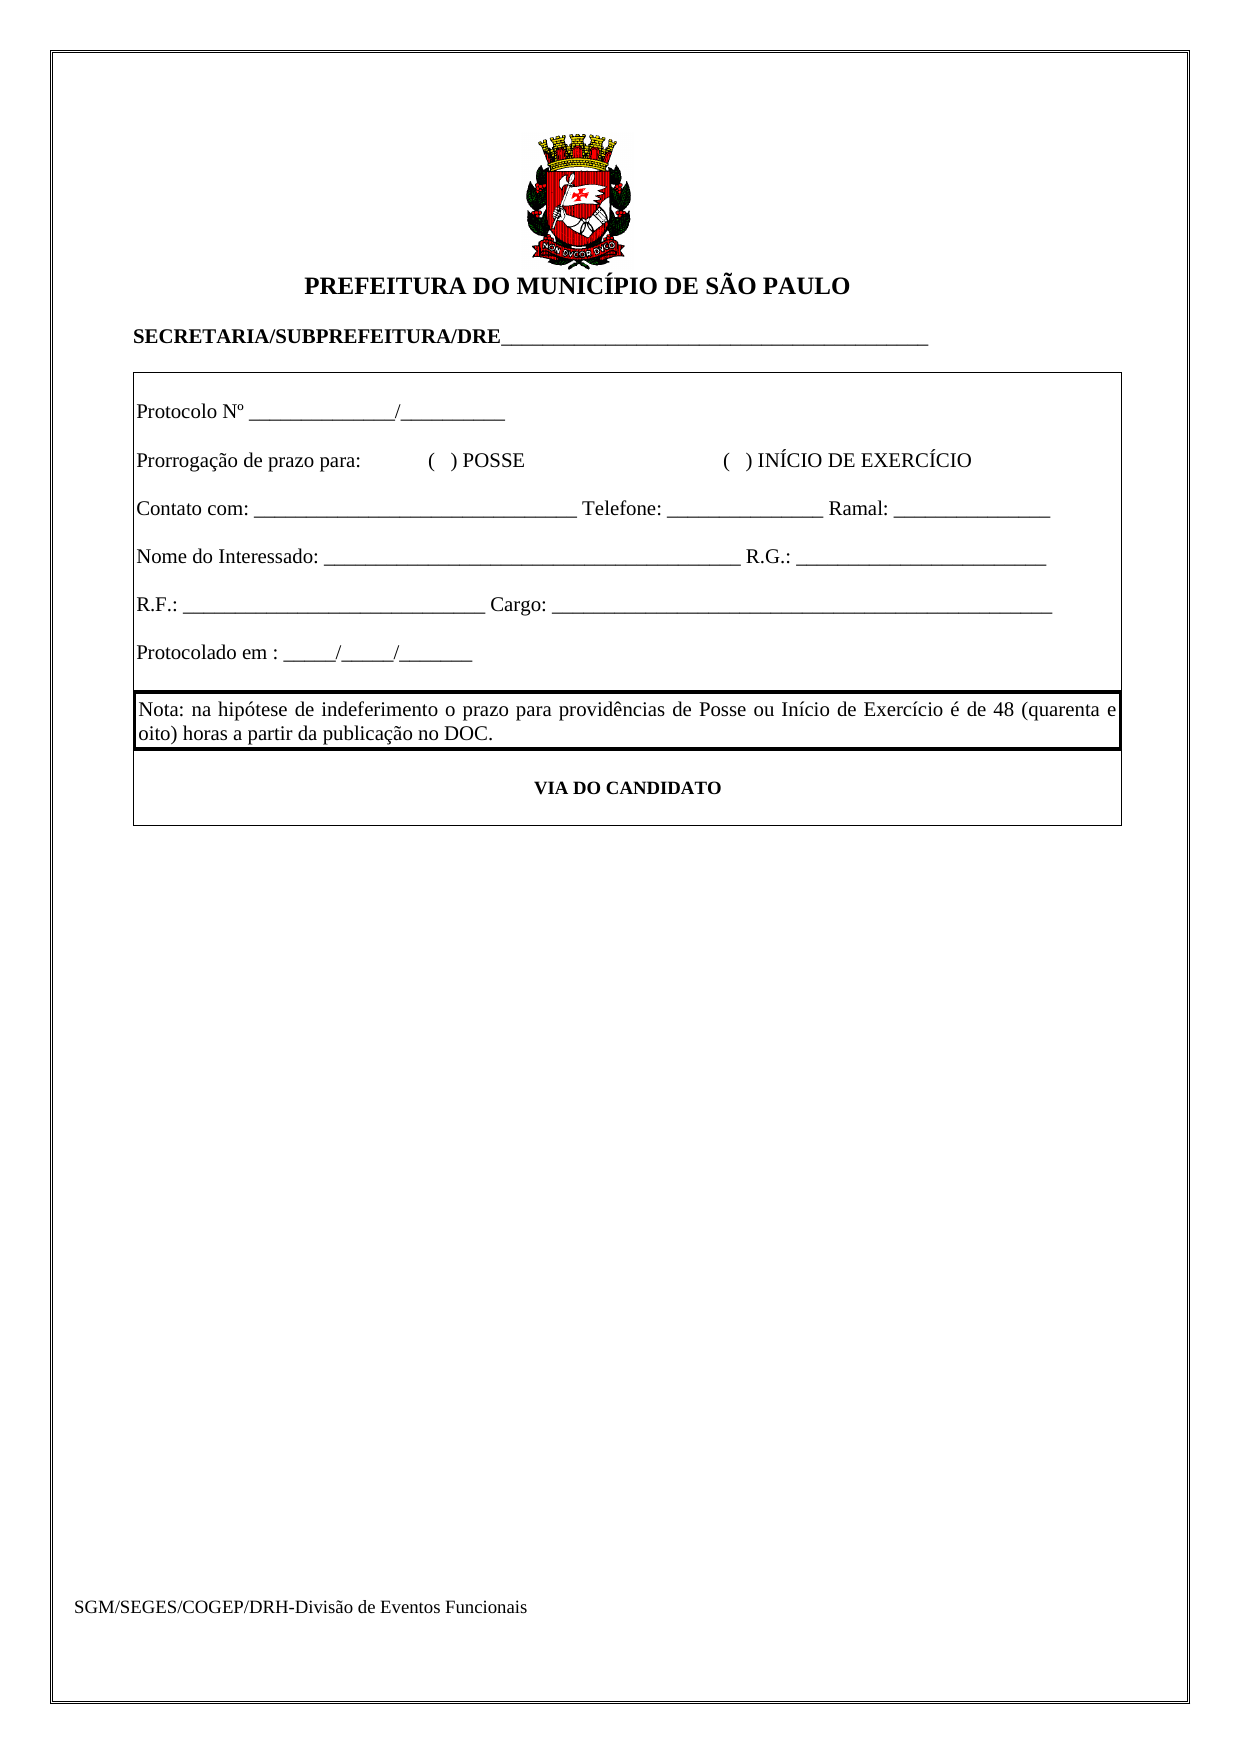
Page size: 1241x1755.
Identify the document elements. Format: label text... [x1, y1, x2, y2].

text SECRETARIA/SUBPREFEITURA/DRE_________________________________________ [53, 324, 1122, 348]
text Contato com: _______________________________ Telefone: _______________ Ramal: _______________ [134, 492, 1121, 520]
text Protocolo Nº ______________/__________ [134, 396, 1121, 423]
text VIA DO CANDIDATO [134, 774, 1121, 798]
text SGM/SEGES/COGEP/DRH-Divisão de Eventos Funcionais [53, 1596, 1122, 1617]
text PREFEITURA DO MUNICÍPIO DE SÃO PAULO [133, 271, 1022, 300]
text R.F.: _____________________________ Cargo: ________________________________________________ [134, 589, 1121, 616]
text Nota: na hipótese de indeferimento o prazo para providências de Posse ou Início de Exercício é de 48 (quarenta e oito) horas a partir da publicação no DOC. [136, 694, 1119, 747]
text Prorrogação de prazo para: ( ) POSSE ( ) INÍCIO DE EXERCÍCIO [134, 444, 1121, 472]
text Protocolado em : _____/_____/_______ [134, 637, 1121, 664]
text Nome do Interessado: ________________________________________ R.G.: ________________________ [134, 541, 1121, 568]
text [0, 1596, 50, 1617]
